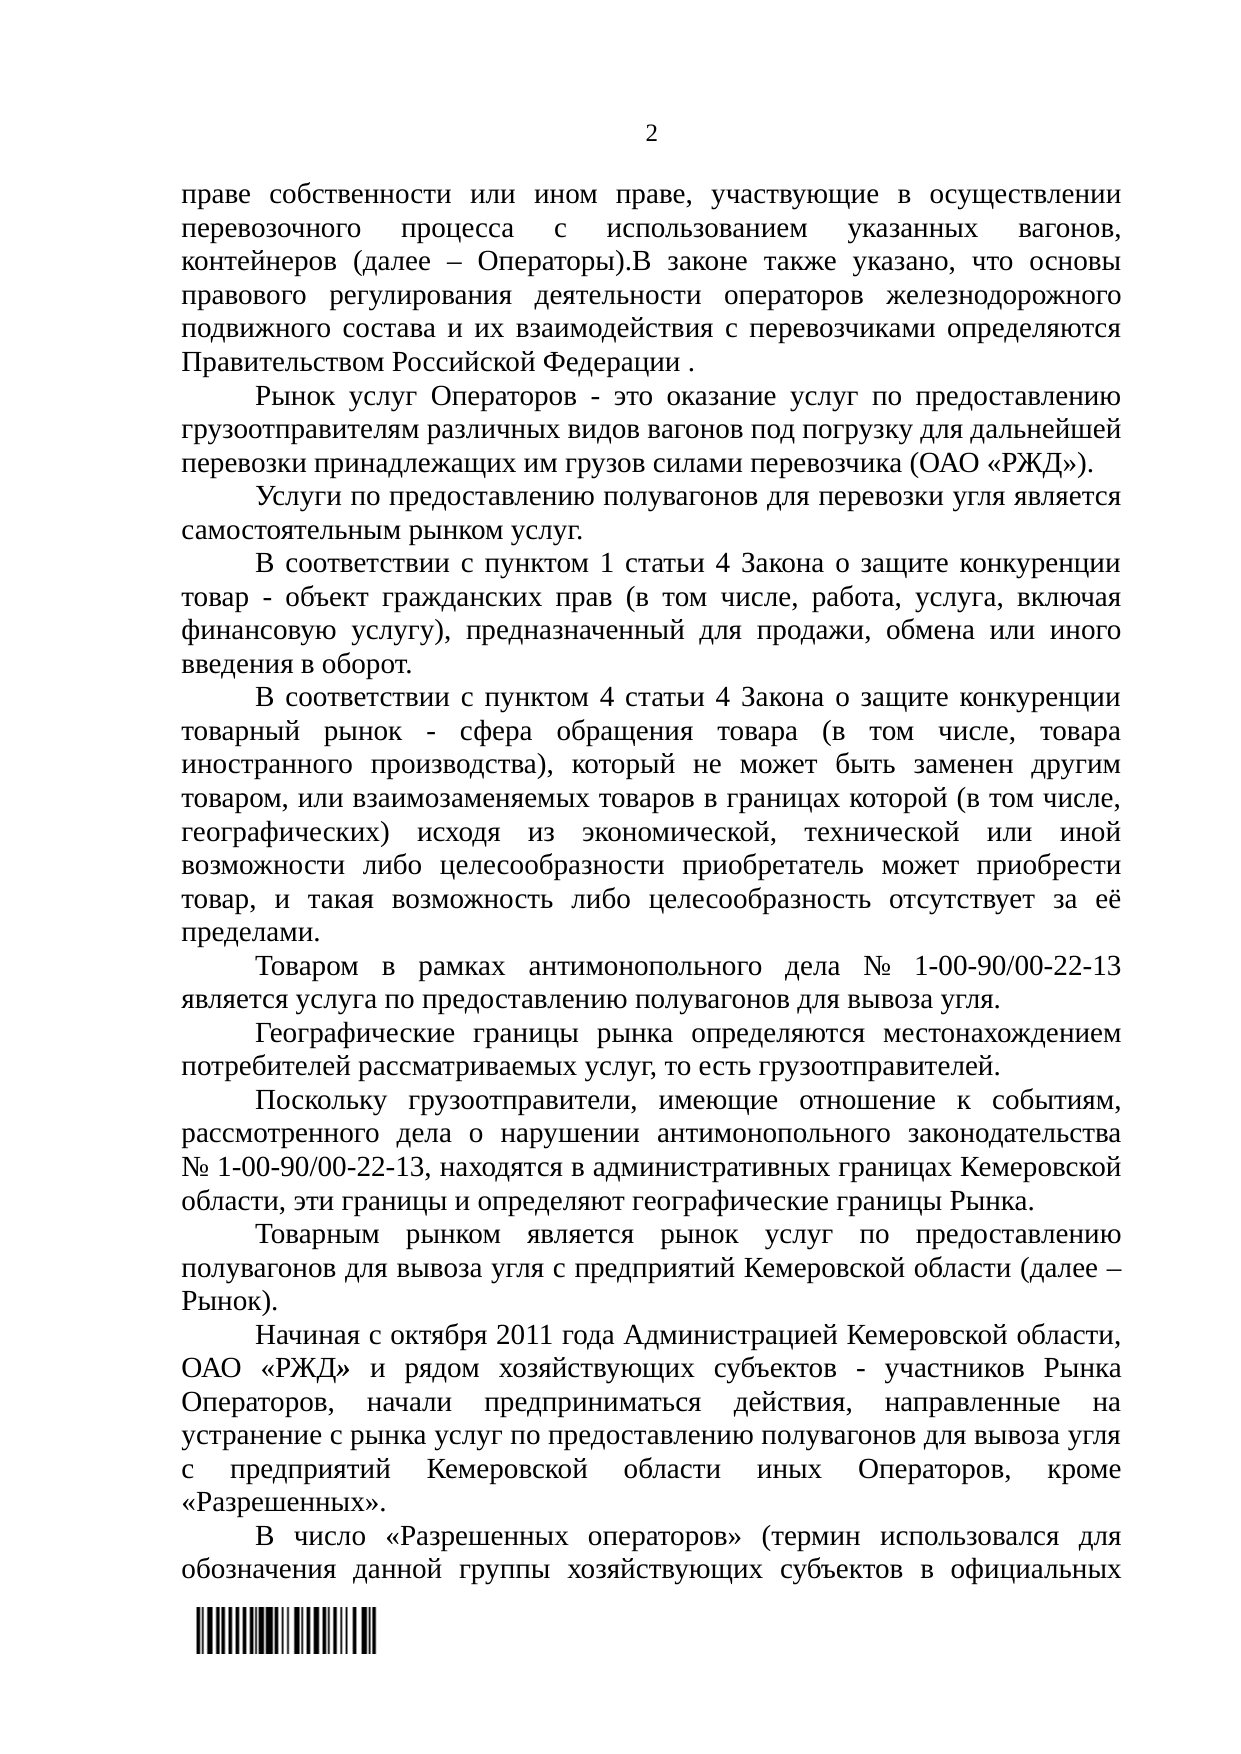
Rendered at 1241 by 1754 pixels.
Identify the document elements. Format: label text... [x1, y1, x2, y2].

text Начиная с октября 2011 года Администрацией Кемеровской области, ОАО «РЖД» и рядом хозяйствующих субъектов - участников Рынка Операторов, начали предприниматься действия, направленные на устранение с рынка услуг по предоставлению полувагонов для вывоза угля с предприятий Кемеровской области иных Операторов, кроме «Разрешенных». [181, 1317, 1122, 1518]
text праве собственности или ином праве, участвующие в осуществлении перевозочного процесса с использованием указанных вагонов, контейнеров (далее – Операторы).В законе также указано, что основы правового регулирования деятельности операторов железнодорожного подвижного состава и их взаимодействия с перевозчиками определяются Правительством Российской Федерации . [181, 176, 1122, 378]
picture [181, 1607, 394, 1654]
text Услуги по предоставлению полувагонов для перевозки угля является самостоятельным рынком услуг. [181, 478, 1122, 545]
text Рынок услуг Операторов - это оказание услуг по предоставлению грузоотправителям различных видов вагонов под погрузку для дальнейшей перевозки принадлежащих им грузов силами перевозчика (ОАО «РЖД»). [181, 378, 1122, 478]
text В соответствии с пунктом 4 статьи 4 Закона о защите конкуренции товарный рынок - сфера обращения товара (в том числе, товара иностранного производства), который не может быть заменен другим товаром, или взаимозаменяемых товаров в границах которой (в том числе, географических) исходя из экономической, технической или иной возможности либо целесообразности приобретатель может приобрести товар, и такая возможность либо целесообразность отсутствует за её пределами. [181, 679, 1122, 948]
text Поскольку грузоотправители, имеющие отношение к событиям, рассмотренного дела о нарушении антимонопольного законодательства № 1-00-90/00-22-13, находятся в административных границах Кемеровской области, эти границы и определяют географические границы Рынка. [181, 1082, 1122, 1216]
text В число «Разрешенных операторов» (термин использовался для обозначения данной группы хозяйствующих субъектов в официальных [181, 1518, 1122, 1585]
text В соответствии с пунктом 1 статьи 4 Закона о защите конкуренции товар - объект гражданских прав (в том числе, работа, услуга, включая финансовую услугу), предназначенный для продажи, обмена или иного введения в оборот. [181, 545, 1122, 679]
text Товарным рынком является рынок услуг по предоставлению полувагонов для вывоза угля с предприятий Кемеровской области (далее – Рынок). [181, 1216, 1122, 1317]
text Географические границы рынка определяются местонахождением потребителей рассматриваемых услуг, то есть грузоотправителей. [181, 1015, 1122, 1082]
text Товаром в рамках антимонопольного дела № 1-00-90/00-22-13 является услуга по предоставлению полувагонов для вывоза угля. [181, 948, 1122, 1015]
